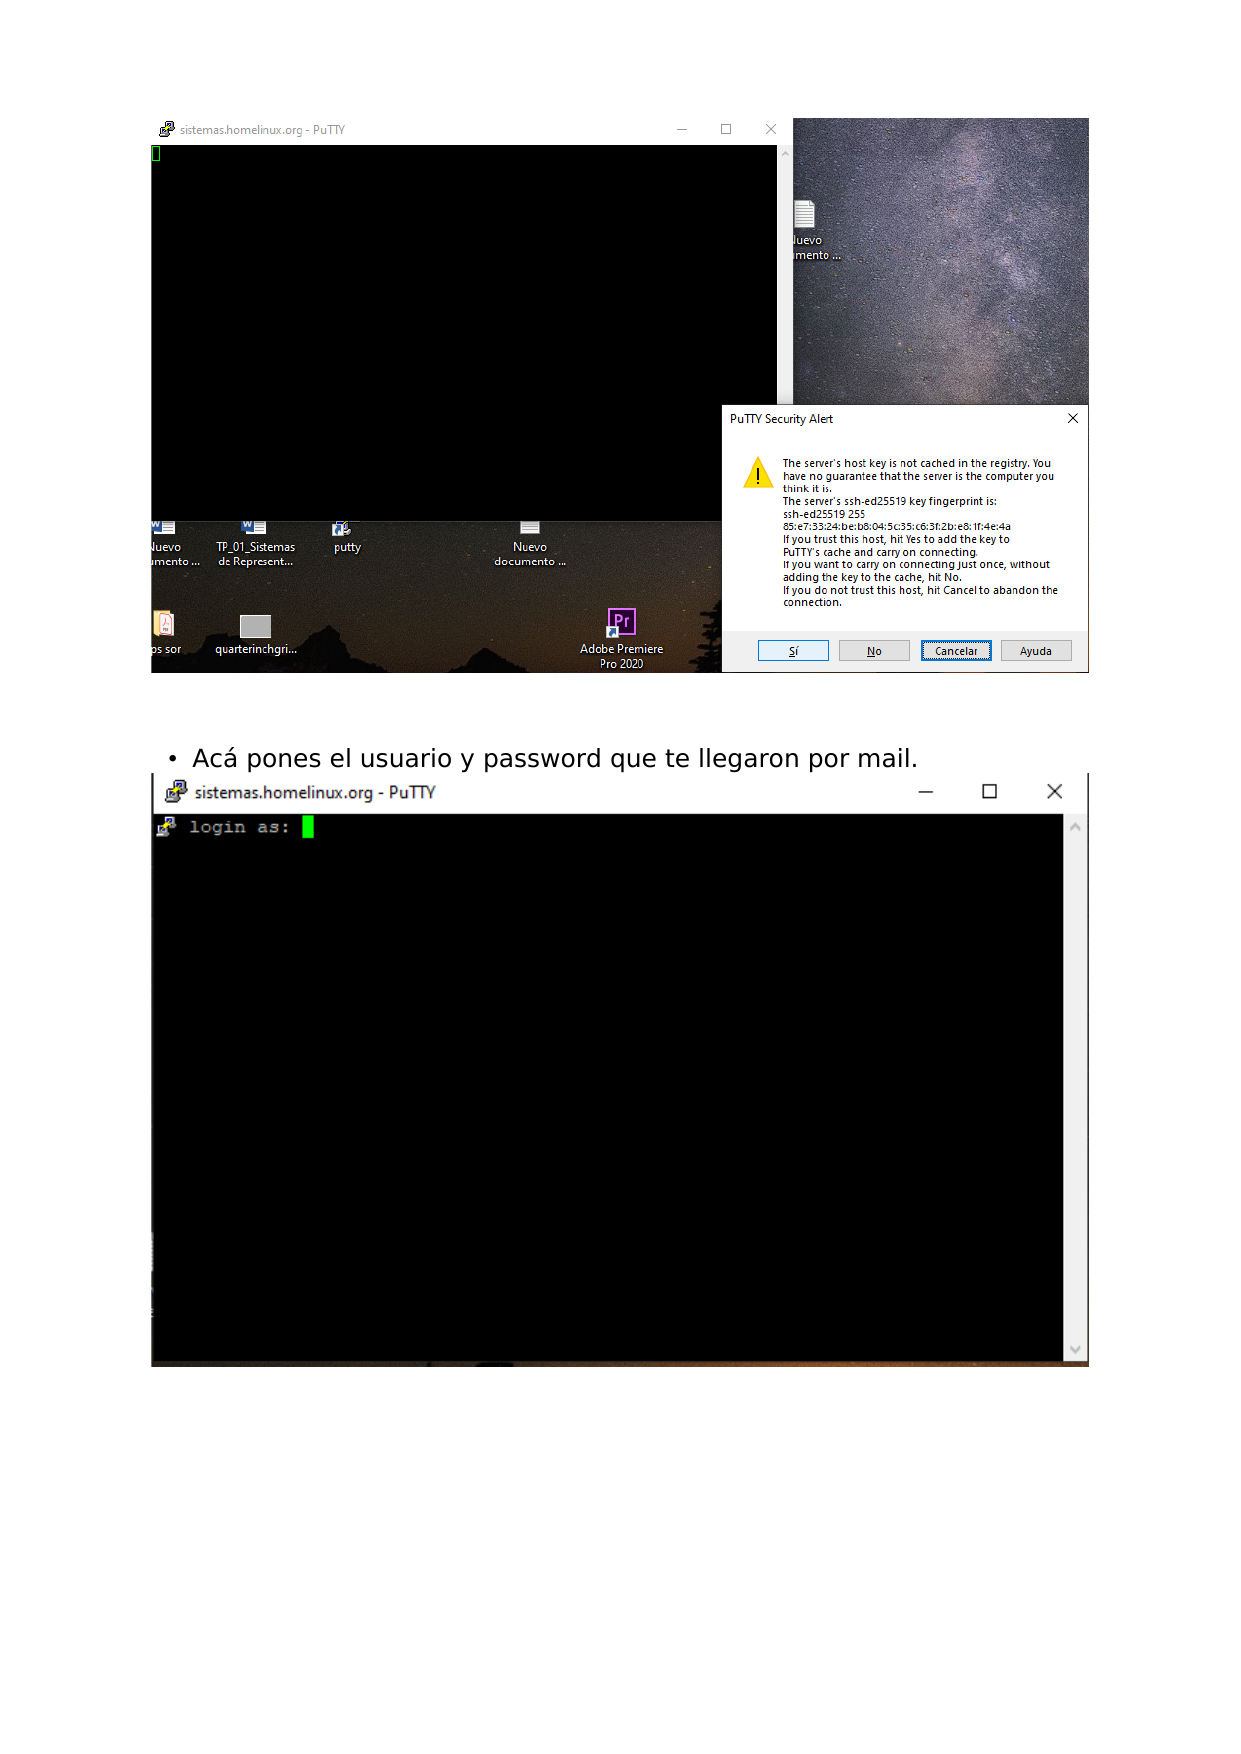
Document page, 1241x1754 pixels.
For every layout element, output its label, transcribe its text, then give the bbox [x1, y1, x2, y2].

picture [151, 118, 1089, 673]
picture [151, 773, 1089, 1367]
list Acá pones el usuario y password que te llegaron por mail. [177, 744, 1122, 773]
